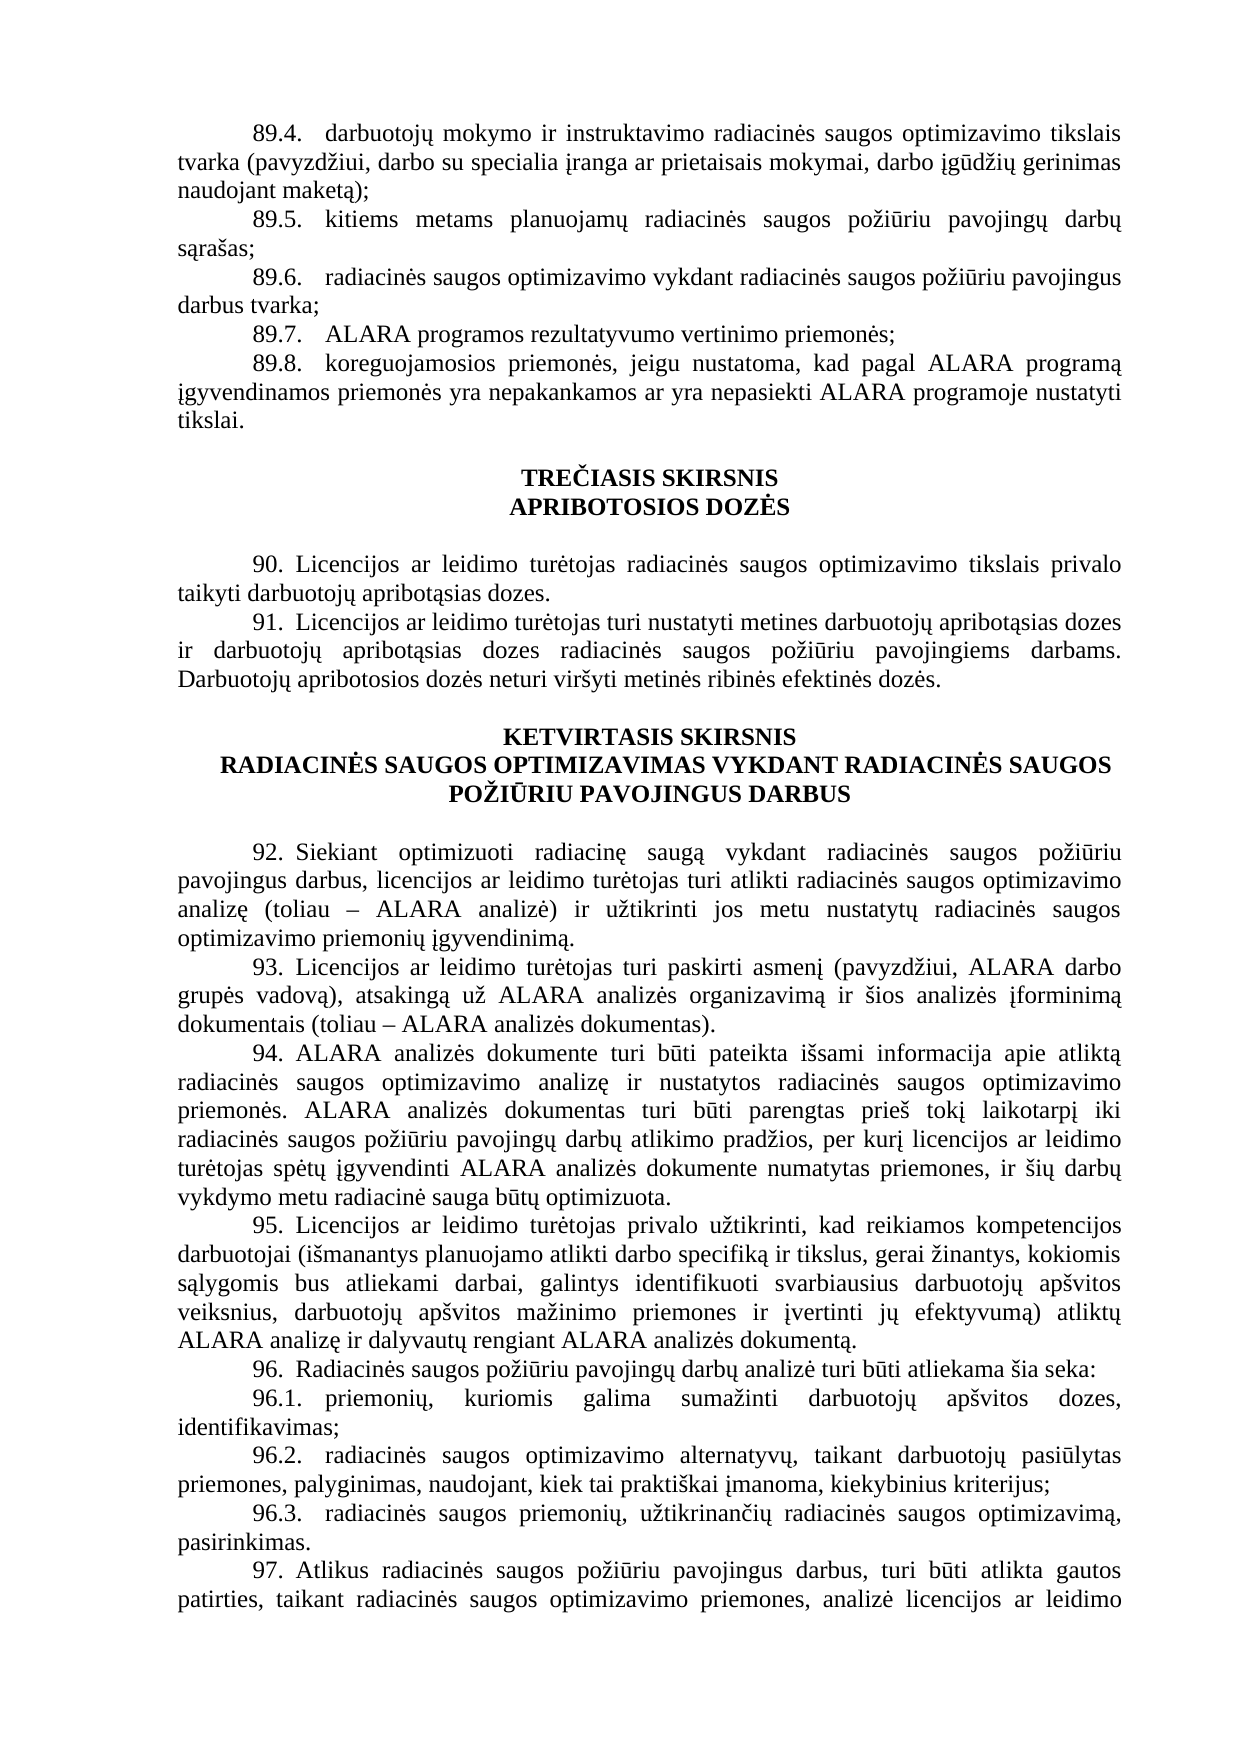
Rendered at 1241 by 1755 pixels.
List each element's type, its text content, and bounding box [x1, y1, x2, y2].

text 96.2. radiacinės saugos optimizavimo alternatyvų, taikant darbuotojų pasiūlytas priemones, palyginimas, naudojant, kiek tai praktiškai įmanoma, kiekybinius kriterijus; [177, 1441, 1122, 1498]
text 97. Atlikus radiacinės saugos požiūriu pavojingus darbus, turi būti atlikta gautos patirties, taikant radiacinės saugos optimizavimo priemones, analizė licencijos ar leidimo [177, 1556, 1122, 1613]
text APRIBOTOSIOS DOZĖS [177, 492, 1122, 521]
text 95. Licencijos ar leidimo turėtojas privalo užtikrinti, kad reikiamos kompetencijos darbuotojai (išmanantys planuojamo atlikti darbo specifiką ir tikslus, gerai žinantys, kokiomis sąlygomis bus atliekami darbai, galintys identifikuoti svarbiausius darbuotojų apšvitos veiksnius, darbuotojų apšvitos mažinimo priemones ir įvertinti jų efektyvumą) atliktų ALARA analizę ir dalyvautų rengiant ALARA analizės dokumentą. [177, 1211, 1122, 1354]
text KETVIRTASIS SKIRSNIS [177, 722, 1122, 751]
text 90. Licencijos ar leidimo turėtojas radiacinės saugos optimizavimo tikslais privalo taikyti darbuotojų apribotąsias dozes. [177, 549, 1122, 607]
text 96.1. priemonių, kuriomis galima sumažinti darbuotojų apšvitos dozes, identifikavimas; [177, 1383, 1122, 1441]
text 92. Siekiant optimizuoti radiacinę saugą vykdant radiacinės saugos požiūriu pavojingus darbus, licencijos ar leidimo turėtojas turi atlikti radiacinės saugos optimizavimo analizę (toliau – ALARA analizė) ir užtikrinti jos metu nustatytų radiacinės saugos optimizavimo priemonių įgyvendinimą. [177, 837, 1122, 952]
text 89.7. ALARA programos rezultatyvumo vertinimo priemonės; [177, 319, 1122, 348]
text TREČIASIS SKIRSNIS [177, 463, 1122, 492]
text 91. Licencijos ar leidimo turėtojas turi nustatyti metines darbuotojų apribotąsias dozes ir darbuotojų apribotąsias dozes radiacinės saugos požiūriu pavojingiems darbams. Darbuotojų apribotosios dozės neturi viršyti metinės ribinės efektinės dozės. [177, 607, 1122, 693]
text 89.5. kitiems metams planuojamų radiacinės saugos požiūriu pavojingų darbų sąrašas; [177, 204, 1122, 262]
text 89.8. koreguojamosios priemonės, jeigu nustatoma, kad pagal ALARA programą įgyvendinamos priemonės yra nepakankamos ar yra nepasiekti ALARA programoje nustatyti tikslai. [177, 348, 1122, 434]
text RADIACINĖS SAUGOS OPTIMIZAVIMAS VYKDANT RADIACINĖS SAUGOS POŽIŪRIU PAVOJINGUS DARBUS [177, 751, 1122, 808]
text 96. Radiacinės saugos požiūriu pavojingų darbų analizė turi būti atliekama šia seka: [177, 1354, 1122, 1383]
text 96.3. radiacinės saugos priemonių, užtikrinančių radiacinės saugos optimizavimą, pasirinkimas. [177, 1498, 1122, 1556]
text 89.4. darbuotojų mokymo ir instruktavimo radiacinės saugos optimizavimo tikslais tvarka (pavyzdžiui, darbo su specialia įranga ar prietaisais mokymai, darbo įgūdžių gerinimas naudojant maketą); [177, 118, 1122, 204]
text 89.6. radiacinės saugos optimizavimo vykdant radiacinės saugos požiūriu pavojingus darbus tvarka; [177, 262, 1122, 319]
text 94. ALARA analizės dokumente turi būti pateikta išsami informacija apie atliktą radiacinės saugos optimizavimo analizę ir nustatytos radiacinės saugos optimizavimo priemonės. ALARA analizės dokumentas turi būti parengtas prieš tokį laikotarpį iki radiacinės saugos požiūriu pavojingų darbų atlikimo pradžios, per kurį licencijos ar leidimo turėtojas spėtų įgyvendinti ALARA analizės dokumente numatytas priemones, ir šių darbų vykdymo metu radiacinė sauga būtų optimizuota. [177, 1038, 1122, 1211]
text 93. Licencijos ar leidimo turėtojas turi paskirti asmenį (pavyzdžiui, ALARA darbo grupės vadovą), atsakingą už ALARA analizės organizavimą ir šios analizės įforminimą dokumentais (toliau – ALARA analizės dokumentas). [177, 952, 1122, 1038]
